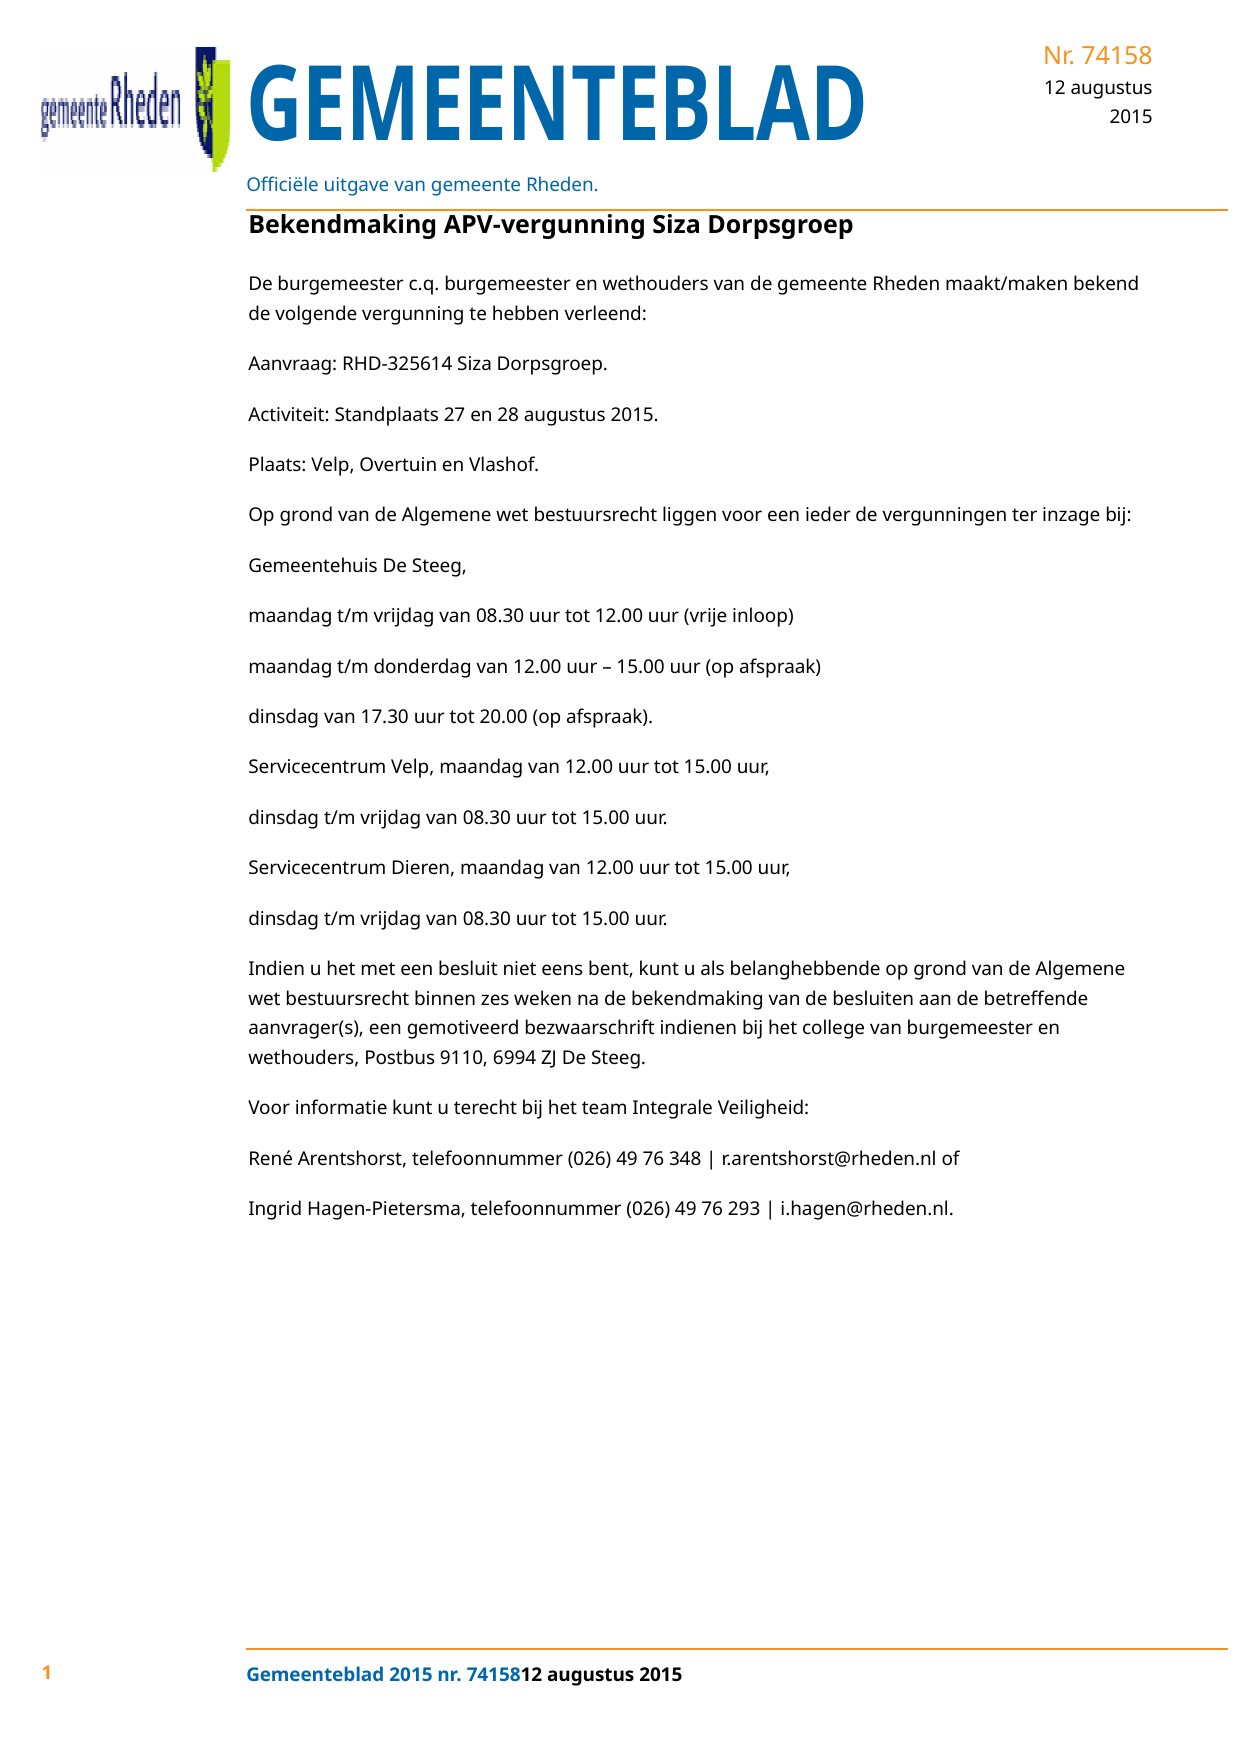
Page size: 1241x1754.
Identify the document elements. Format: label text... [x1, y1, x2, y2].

text Activiteit: Standplaats 27 en 28 augustus 2015. [248, 401, 1152, 426]
text dinsdag t/m vrijdag van 08.30 uur tot 15.00 uur. [248, 804, 1152, 830]
text Servicecentrum Velp, maandag van 12.00 uur tot 15.00 uur, [248, 754, 1152, 779]
text Bekendmaking APV-vergunning Siza Dorpsgroep [248, 211, 1152, 241]
text Ingrid Hagen-Pietersma, telefoonnummer (026) 49 76 293 | i.hagen@rheden.nl. [248, 1195, 1152, 1221]
text Plaats: Velp, Overtuin en Vlashof. [248, 451, 1152, 477]
text maandag t/m donderdag van 12.00 uur – 15.00 uur (op afspraak) [248, 653, 1152, 678]
text Voor informatie kunt u terecht bij het team Integrale Veiligheid: [248, 1094, 1152, 1120]
text maandag t/m vrijdag van 08.30 uur tot 12.00 uur (vrije inloop) [248, 602, 1152, 628]
picture [41, 47, 231, 172]
text De burgemeester c.q. burgemeester en wethouders van de gemeente Rheden maakt/maken bekend de volgende vergunning te hebben verleend: [248, 270, 1152, 326]
text dinsdag t/m vrijdag van 08.30 uur tot 15.00 uur. [248, 905, 1152, 931]
text René Arentshorst, telefoonnummer (026) 49 76 348 | r.arentshorst@rheden.nl of [248, 1145, 1152, 1171]
text Gemeentehuis De Steeg, [248, 552, 1152, 578]
text Servicecentrum Dieren, maandag van 12.00 uur tot 15.00 uur, [248, 854, 1152, 880]
text Aanvraag: RHD-325614 Siza Dorpsgroep. [248, 350, 1152, 376]
text Op grond van de Algemene wet bestuursrecht liggen voor een ieder de vergunningen ter inzage bij: [248, 502, 1152, 527]
text dinsdag van 17.30 uur tot 20.00 (op afspraak). [248, 703, 1152, 729]
text Indien u het met een besluit niet eens bent, kunt u als belanghebbende op grond van de Algemene wet bestuursrecht binnen zes weken na de bekendmaking van de besluiten aan de betreffende aanvrager(s), een gemotiveerd bezwaarschrift indienen bij het college van burgemeester en wethouders, Postbus 9110, 6994 ZJ De Steeg. [248, 955, 1152, 1070]
